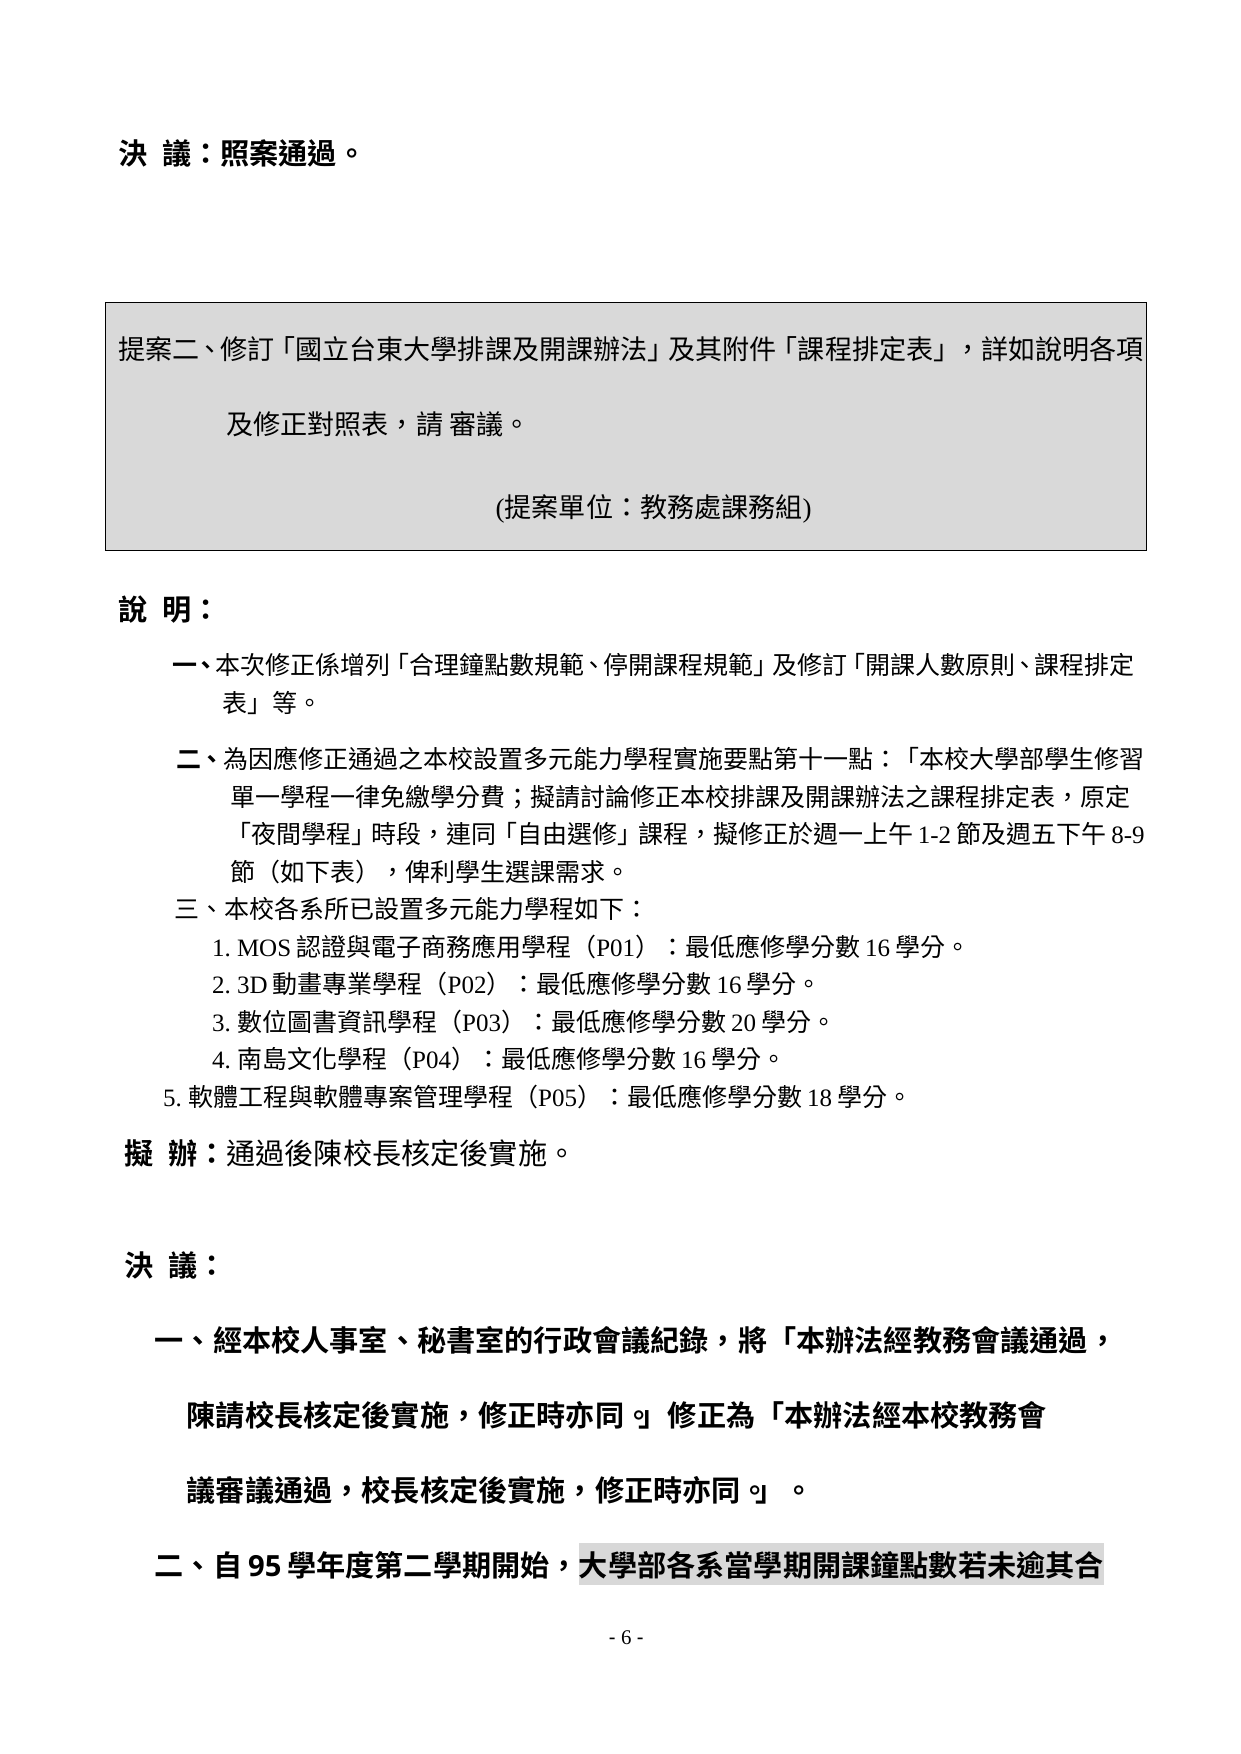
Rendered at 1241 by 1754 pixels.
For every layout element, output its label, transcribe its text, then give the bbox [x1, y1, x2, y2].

text 擬 辦：通過後陳校長核定後實施。 [124, 1114, 1134, 1189]
text 3. 數位圖書資訊學程（P03）：最低應修學分數20學分。 [212, 1001, 1134, 1039]
text 4. 南島文化學程（P04）：最低應修學分數16學分。 [212, 1039, 1134, 1076]
text 一、本次修正係增列「合理鐘點數規範、停開課程規範」及修訂「開課人數原則、課程排定表」等。 [172, 645, 1134, 720]
table_header 提案二、修訂「國立台東大學排課及開課辦法」及其附件「課程排定表」，詳如說明各項及修正對照表，請 審議。 (提案單位：教務處課務組) [106, 303, 1146, 550]
text 二、為因應修正通過之本校設置多元能力學程實施要點第十一點：「本校大學部學生修習單一學程一律免繳學分費；擬請討論修正本校排課及開課辦法之課程排定表，原定「夜間學程」時段，連同「自由選修」課程，擬修正於週一上午1-2節及週五下午8-9節（如下表），俾利學生選課需求。 [176, 739, 1144, 889]
text 說 明： [118, 570, 1134, 645]
text 5. 軟體工程與軟體專案管理學程（P05）：最低應修學分數18學分。 [113, 1076, 1134, 1114]
text 三、本校各系所已設置多元能力學程如下： [174, 889, 1134, 926]
text 決 議：照案通過。 [118, 114, 1134, 189]
text 二、自95學年度第二學期開始，大學部各系當學期開課鐘點數若未逾其合 [118, 1526, 1134, 1601]
text 議審議通過，校長核定後實施，修正時亦同。」。 [118, 1451, 1134, 1526]
text 決 議： [124, 1226, 1134, 1301]
text 1. MOS認證與電子商務應用學程（P01）：最低應修學分數16學分。 [212, 926, 1134, 964]
text 一、經本校人事室、秘書室的行政會議紀錄，將「本辦法經教務會議通過， [118, 1301, 1134, 1376]
text 陳請校長核定後實施，修正時亦同。」修正為「本辦法經本校教務會 [118, 1376, 1134, 1451]
text 2. 3D動畫專業學程（P02）：最低應修學分數16學分。 [212, 964, 1134, 1001]
